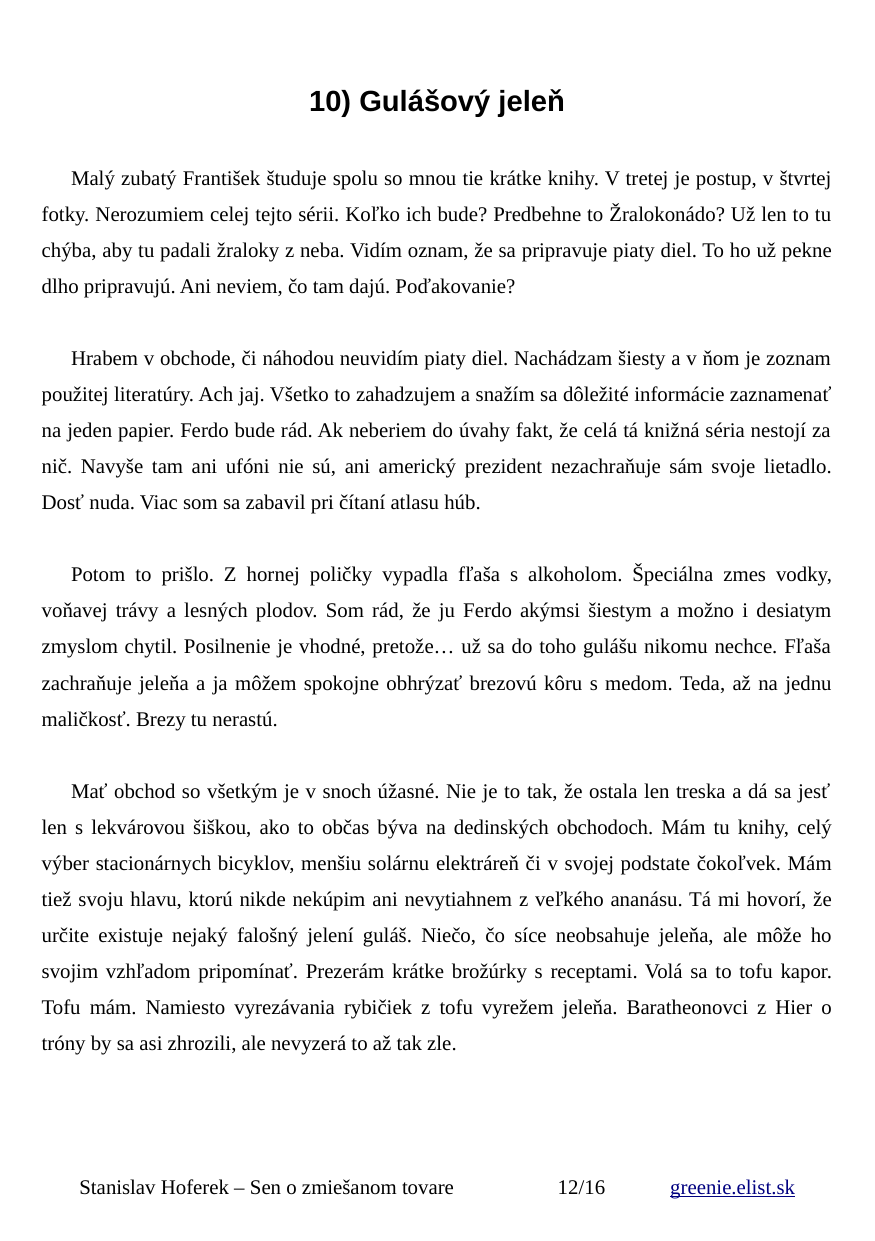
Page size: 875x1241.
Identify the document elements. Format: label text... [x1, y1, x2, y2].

text Hrabem v obchode, či náhodou neuvidím piaty diel. Nachádzam šiesty a v ňom je zoznam použitej literatúry. Ach jaj. Všetko to zahadzujem a snažím sa dôležité informácie zaznamenať na jeden papier. Ferdo bude rád. Ak neberiem do úvahy fakt, že celá tá knižná séria nestojí za nič. Navyše tam ani ufóni nie sú, ani americký prezident nezachraňuje sám svoje lietadlo. Dosť nuda. Viac som sa zabavil pri čítaní atlasu húb. [41, 346, 833, 514]
text Malý zubatý František študuje spolu so mnou tie krátke knihy. V tretej je postup, v štvrtej fotky. Nerozumiem celej tejto sérii. Koľko ich bude? Predbehne to Žralokonádo? Už len to tu chýba, aby tu padali žraloky z neba. Vidím oznam, že sa pripravuje piaty diel. To ho už pekne dlho pripravujú. Ani neviem, čo tam dajú. Poďakovanie? [41, 166, 833, 298]
text Mať obchod so všetkým je v snoch úžasné. Nie je to tak, že ostala len treska a dá sa jesť len s lekvárovou šiškou, ako to občas býva na dedinských obchodoch. Mám tu knihy, celý výber stacionárnych bicyklov, menšiu solárnu elektráreň či v svojej podstate čokoľvek. Mám tiež svoju hlavu, ktorú nikde nekúpim ani nevytiahnem z veľkého ananásu. Tá mi hovorí, že určite existuje nejaký falošný jelení guláš. Niečo, čo síce neobsahuje jeleňa, ale môže ho svojim vzhľadom pripomínať. Prezerám krátke brožúrky s receptami. Volá sa to tofu kapor. Tofu mám. Namiesto vyrezávania rybičiek z tofu vyrežem jeleňa. Baratheonovci z Hier o tróny by sa asi zhrozili, ale nevyzerá to až tak zle. [41, 778, 833, 1055]
text Potom to prišlo. Z hornej poličky vypadla fľaša s alkoholom. Špeciálna zmes vodky, voňavej trávy a lesných plodov. Som rád, že ju Ferdo akýmsi šiestym a možno i desiatym zmyslom chytil. Posilnenie je vhodné, pretože… už sa do toho gulášu nikomu nechce. Fľaša zachraňuje jeleňa a ja môžem spokojne obhrýzať brezovú kôru s medom. Teda, až na jednu maličkosť. Brezy tu nerastú. [41, 562, 833, 731]
subtitle 10) Gulášový jeleň [41, 84, 833, 117]
